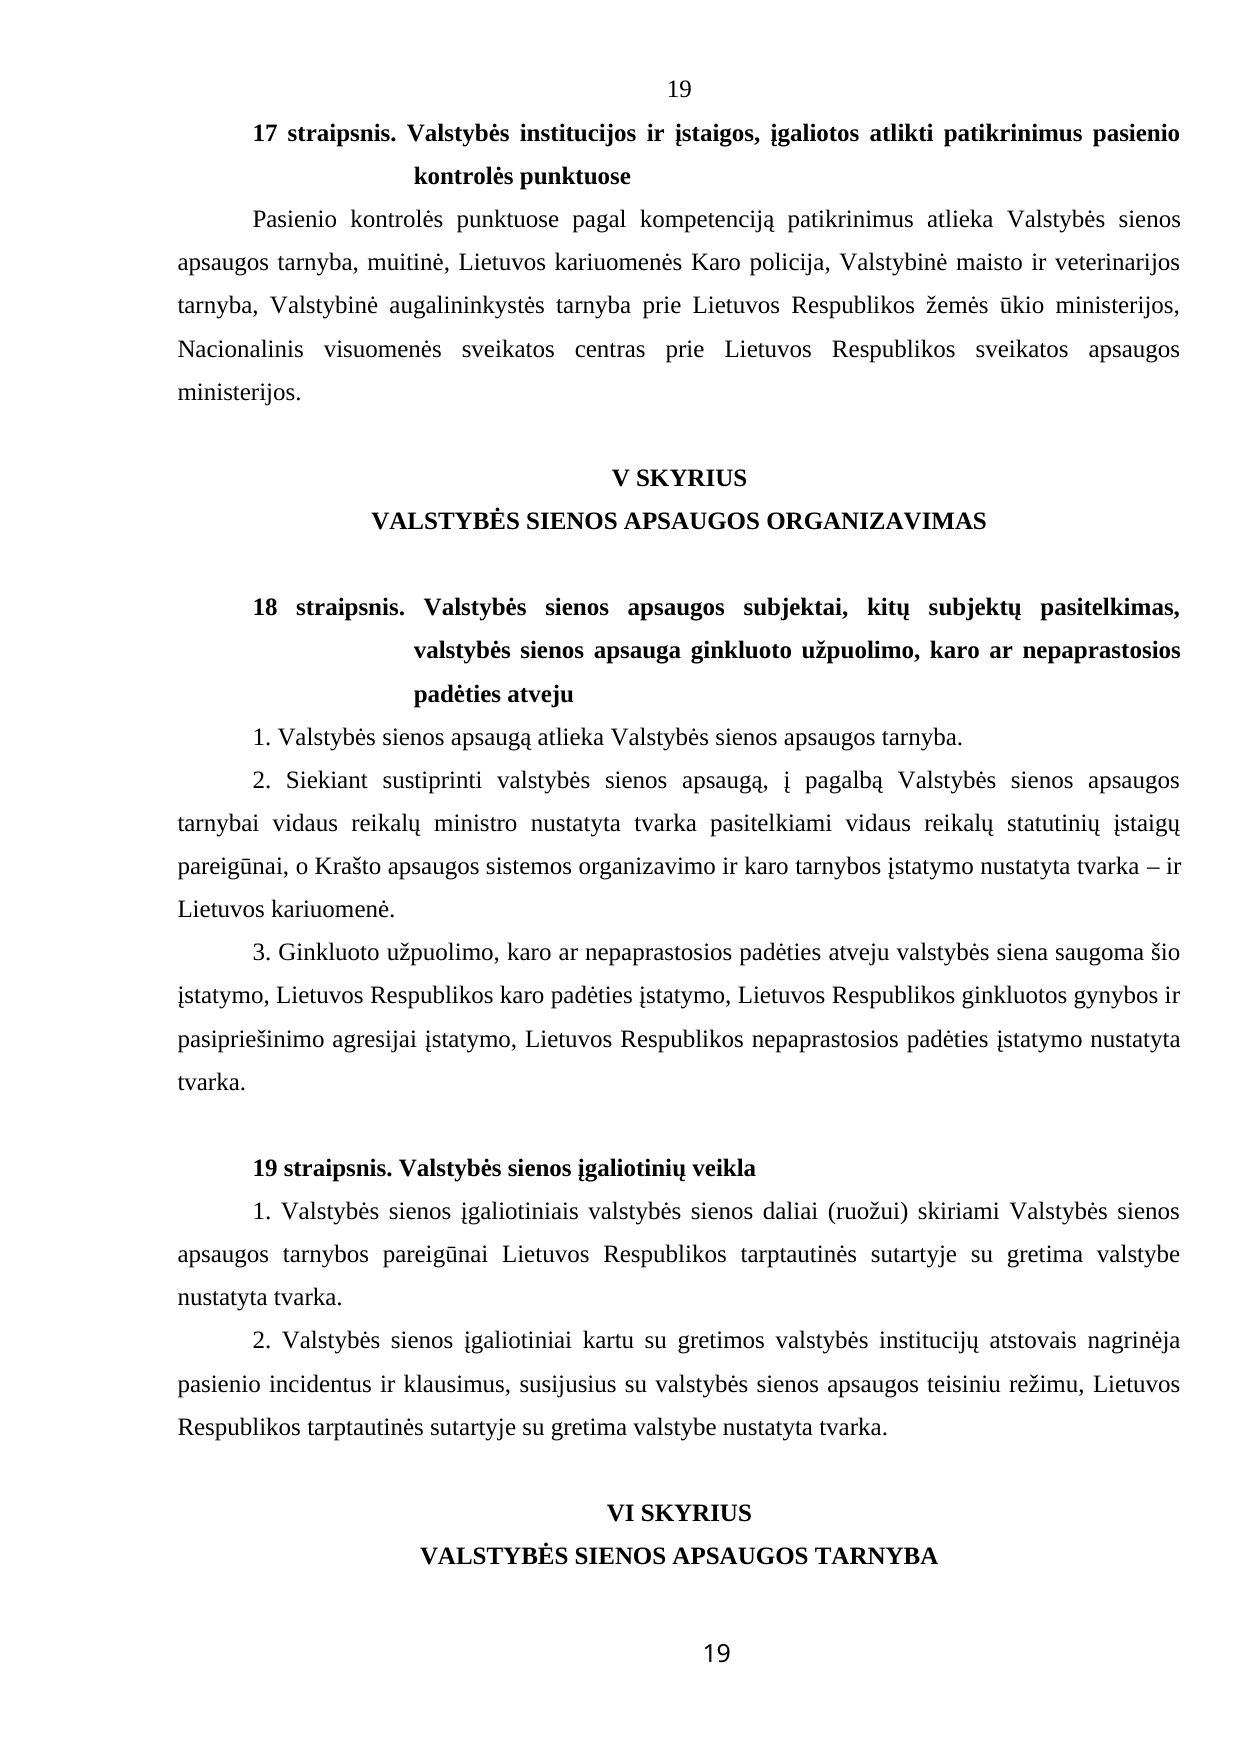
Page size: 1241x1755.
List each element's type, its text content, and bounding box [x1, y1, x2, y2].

text V SKYRIUS [177, 463, 1181, 492]
text 3. Ginkluoto užpuolimo, karo ar nepaprastosios padėties atveju valstybės siena saugoma šio įstatymo, Lietuvos Respublikos karo padėties įstatymo, Lietuvos Respublikos ginkluotos gynybos ir pasipriešinimo agresijai įstatymo, Lietuvos Respublikos nepaprastosios padėties įstatymo nustatyta tvarka. [177, 937, 1181, 1096]
text 17 straipsnis. Valstybės institucijos ir įstaigos, įgaliotos atlikti patikrinimus pasienio kontrolės punktuose [252, 118, 1181, 190]
text 1. Valstybės sienos apsaugą atlieka Valstybės sienos apsaugos tarnyba. [177, 722, 1181, 751]
text VI SKYRIUS [177, 1498, 1181, 1527]
text 2. Valstybės sienos įgaliotiniai kartu su gretimos valstybės institucijų atstovais nagrinėja pasienio incidentus ir klausimus, susijusius su valstybės sienos apsaugos teisiniu režimu, Lietuvos Respublikos tarptautinės sutartyje su gretima valstybe nustatyta tvarka. [177, 1326, 1181, 1441]
text 19 straipsnis. Valstybės sienos įgaliotinių veikla [177, 1153, 1181, 1182]
text VALSTYBĖS SIENOS APSAUGOS TARNYBA [177, 1541, 1181, 1570]
text 1. Valstybės sienos įgaliotiniais valstybės sienos daliai (ruožui) skiriami Valstybės sienos apsaugos tarnybos pareigūnai Lietuvos Respublikos tarptautinės sutartyje su gretima valstybe nustatyta tvarka. [177, 1196, 1181, 1311]
text 18 straipsnis. Valstybės sienos apsaugos subjektai, kitų subjektų pasitelkimas, valstybės sienos apsauga ginkluoto užpuolimo, karo ar nepaprastosios padėties atveju [252, 592, 1181, 707]
text VALSTYBĖS SIENOS APSAUGOS ORGANIZAVIMAS [177, 506, 1181, 535]
text Pasienio kontrolės punktuose pagal kompetenciją patikrinimus atlieka Valstybės sienos apsaugos tarnyba, muitinė, Lietuvos kariuomenės Karo policija, Valstybinė maisto ir veterinarijos tarnyba, Valstybinė augalininkystės tarnyba prie Lietuvos Respublikos žemės ūkio ministerijos, Nacionalinis visuomenės sveikatos centras prie Lietuvos Respublikos sveikatos apsaugos ministerijos. [177, 204, 1181, 406]
text 2. Siekiant sustiprinti valstybės sienos apsaugą, į pagalbą Valstybės sienos apsaugos tarnybai vidaus reikalų ministro nustatyta tvarka pasitelkiami vidaus reikalų statutinių įstaigų pareigūnai, o Krašto apsaugos sistemos organizavimo ir karo tarnybos įstatymo nustatyta tvarka – ir Lietuvos kariuomenė. [177, 765, 1181, 923]
